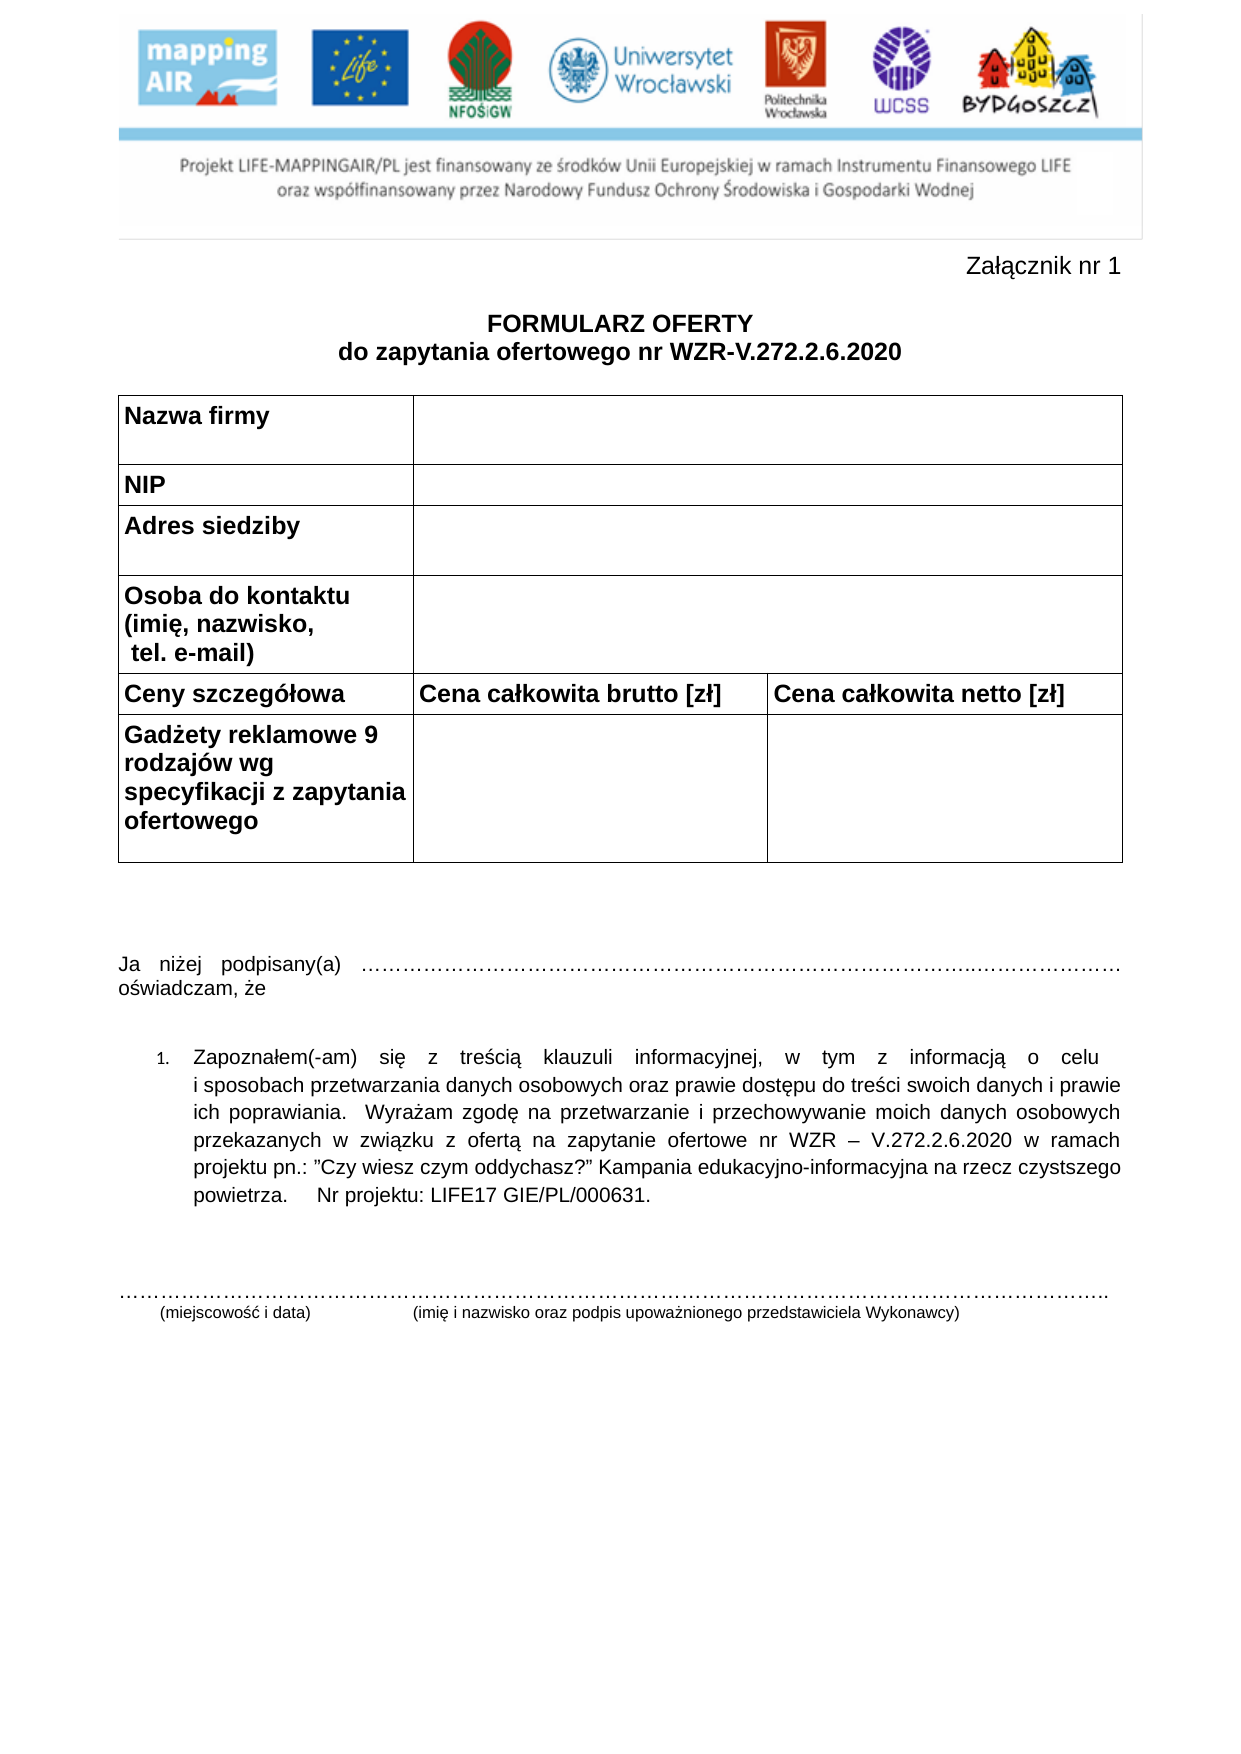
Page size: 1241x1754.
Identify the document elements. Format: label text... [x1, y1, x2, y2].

table_header Nazwa firmy [119, 396, 413, 464]
table_cell Cena całkowita brutto [zł] [414, 674, 767, 713]
text FORMULARZ OFERTY [118, 308, 1122, 337]
table_cell Gadżety reklamowe 9 rodzajów wg specyfikacji z zapytania ofertowego [119, 715, 413, 862]
text …………………………………………………………………………………………………………………………….. [118, 1279, 1122, 1303]
table_cell [414, 465, 1122, 505]
table_cell NIP [119, 465, 413, 505]
table_cell Cena całkowita netto [zł] [768, 674, 1122, 713]
table_cell Ceny szczegółowa [119, 674, 413, 713]
table_cell [414, 506, 1122, 574]
table_cell Osoba do kontaktu (imię, nazwisko, tel. e-mail) [119, 576, 413, 673]
table_cell [768, 715, 1122, 862]
text do zapytania ofertowego nr WZR-V.272.2.6.2020 [118, 337, 1122, 366]
table_header [414, 396, 1122, 464]
text (miejscowość i data) (imię i nazwisko oraz podpis upoważnionego przedstawiciela Wykonawcy) [118, 1303, 1122, 1322]
text Ja niżej podpisany(a) ……………………………………………………………………………..………………… oświadczam, że [118, 952, 1122, 1000]
table_cell [414, 715, 767, 862]
text Załącznik nr 1 [118, 251, 1122, 280]
list Zapoznałem(-am) się z treścią klauzuli informacyjnej, w tym z informacją o celu i sposobach przetwarzania danych osobowych oraz prawie dostępu do treści swoich danych i prawie ich poprawiania. Wyrażam zgodę na przetwarzanie i przechowywanie moich danych osobowych przekazanych w związku z ofertą na zapytanie ofertowe nr WZR – V.272.2.6.2020 w ramach projektu pn.: ”Czy wiesz czym oddychasz?” Kampania edukacyjno-informacyjna na rzecz czystszego powietrza. Nr projektu: LIFE17 GIE/PL/000631. [156, 1045, 1122, 1207]
table_cell [414, 576, 1122, 673]
table_cell Adres siedziby [119, 506, 413, 574]
